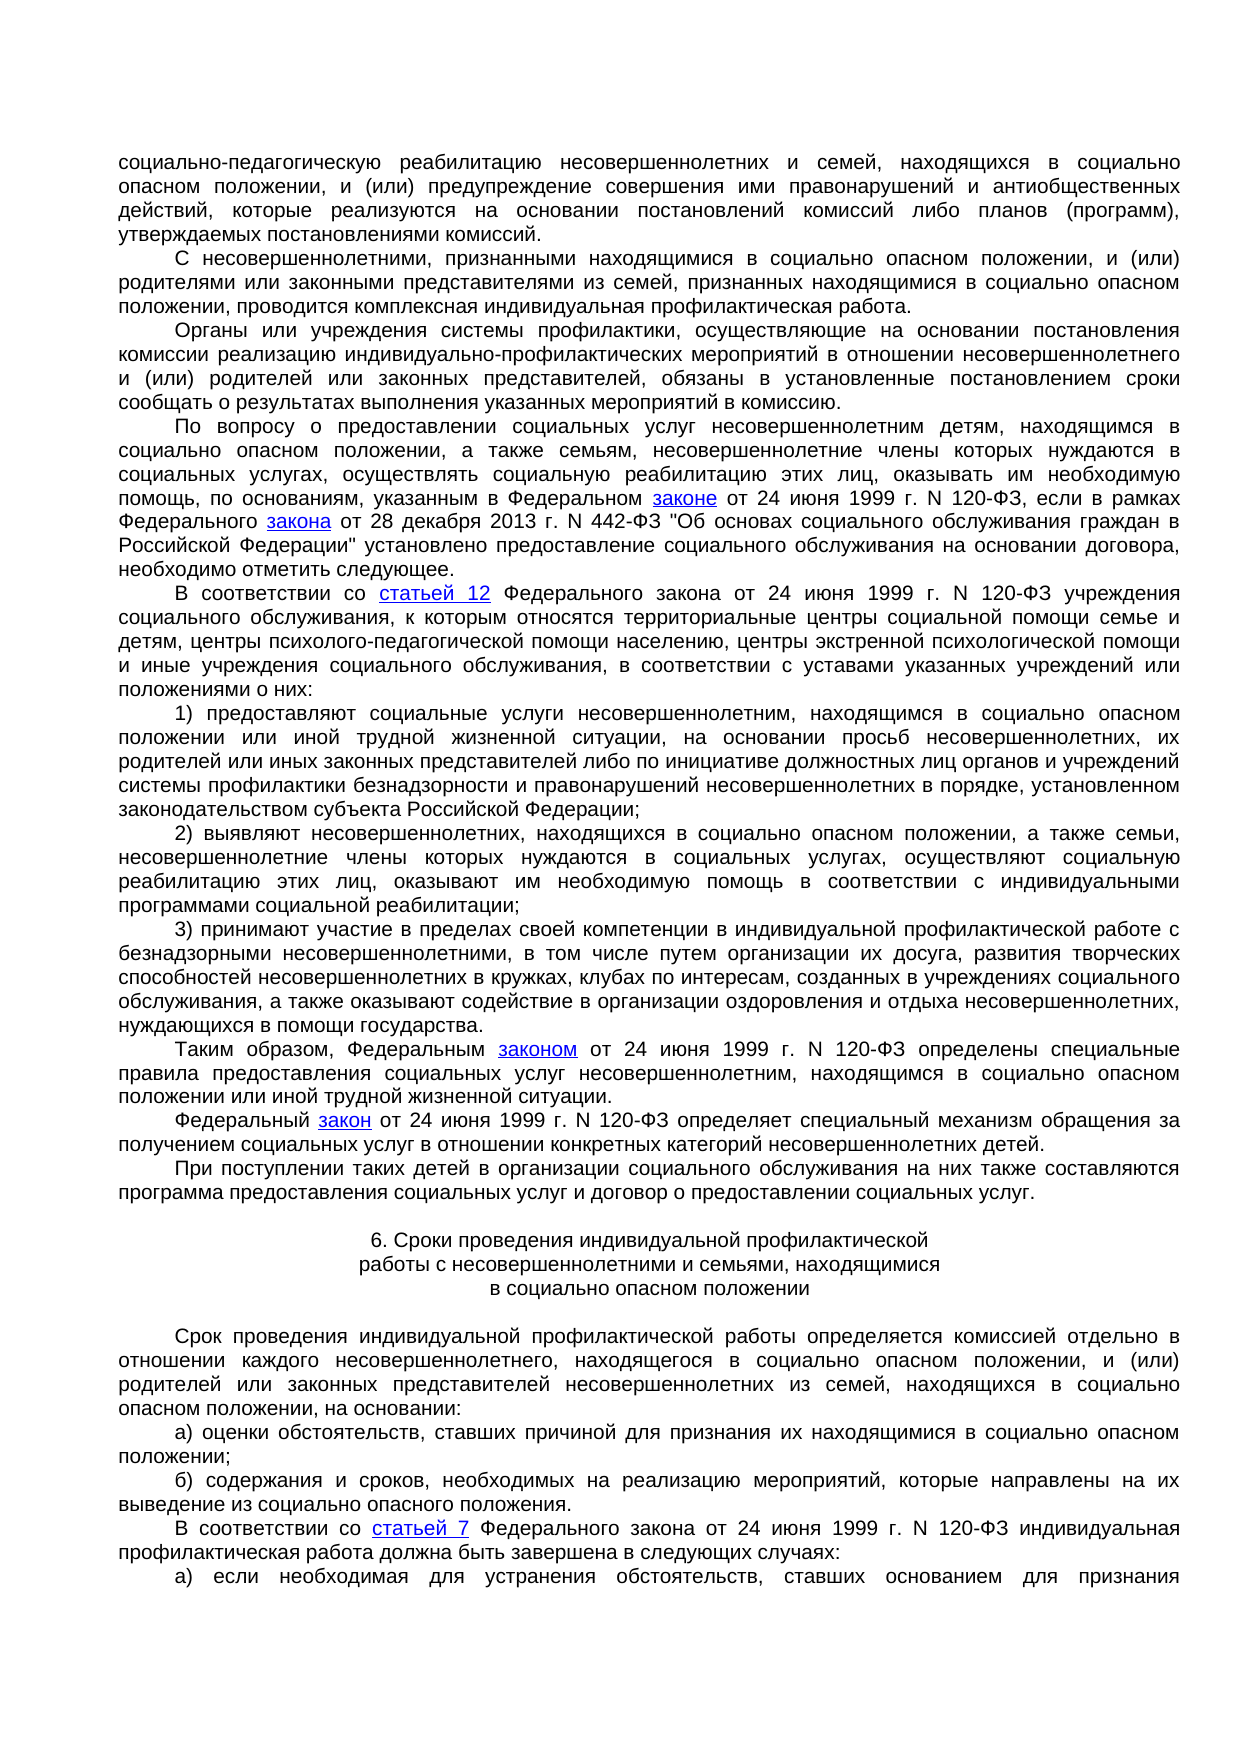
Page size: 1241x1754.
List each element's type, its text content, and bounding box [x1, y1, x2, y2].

text б) содержания и сроков, необходимых на реализацию мероприятий, которые направлены на их выведение из социально опасного положения. [118, 1468, 1181, 1516]
text социально-педагогическую реабилитацию несовершеннолетних и семей, находящихся в социально опасном положении, и (или) предупреждение совершения ими правонарушений и антиобщественных действий, которые реализуются на основании постановлений комиссий либо планов (программ), утверждаемых постановлениями комиссий. [118, 150, 1181, 246]
text Органы или учреждения системы профилактики, осуществляющие на основании постановления комиссии реализацию индивидуально-профилактических мероприятий в отношении несовершеннолетнего и (или) родителей или законных представителей, обязаны в установленные постановлением сроки сообщать о результатах выполнения указанных мероприятий в комиссию. [118, 318, 1181, 413]
text а) оценки обстоятельств, ставших причиной для признания их находящимися в социально опасном положении; [118, 1420, 1181, 1468]
text При поступлении таких детей в организации социального обслуживания на них также составляются программа предоставления социальных услуг и договор о предоставлении социальных услуг. [118, 1156, 1181, 1204]
text в социально опасном положении [118, 1276, 1181, 1300]
text Таким образом, Федеральным законом от 24 июня 1999 г. N 120-ФЗ определены специальные правила предоставления социальных услуг несовершеннолетним, находящимся в социально опасном положении или иной трудной жизненной ситуации. [118, 1036, 1181, 1108]
text С несовершеннолетними, признанными находящимися в социально опасном положении, и (или) родителями или законными представителями из семей, признанных находящимися в социально опасном положении, проводится комплексная индивидуальная профилактическая работа. [118, 246, 1181, 318]
text 6. Сроки проведения индивидуальной профилактической [118, 1228, 1181, 1252]
text В соответствии со статьей 12 Федерального закона от 24 июня 1999 г. N 120-ФЗ учреждения социального обслуживания, к которым относятся территориальные центры социальной помощи семье и детям, центры психолого-педагогической помощи населению, центры экстренной психологической помощи и иные учреждения социального обслуживания, в соответствии с уставами указанных учреждений или положениями о них: [118, 581, 1181, 701]
text 3) принимают участие в пределах своей компетенции в индивидуальной профилактической работе с безнадзорными несовершеннолетними, в том числе путем организации их досуга, развития творческих способностей несовершеннолетних в кружках, клубах по интересам, созданных в учреждениях социального обслуживания, а также оказывают содействие в организации оздоровления и отдыха несовершеннолетних, нуждающихся в помощи государства. [118, 917, 1181, 1036]
text Федеральный закон от 24 июня 1999 г. N 120-ФЗ определяет специальный механизм обращения за получением социальных услуг в отношении конкретных категорий несовершеннолетних детей. [118, 1108, 1181, 1156]
text 1) предоставляют социальные услуги несовершеннолетним, находящимся в социально опасном положении или иной трудной жизненной ситуации, на основании просьб несовершеннолетних, их родителей или иных законных представителей либо по инициативе должностных лиц органов и учреждений системы профилактики безнадзорности и правонарушений несовершеннолетних в порядке, установленном законодательством субъекта Российской Федерации; [118, 701, 1181, 821]
text Срок проведения индивидуальной профилактической работы определяется комиссией отдельно в отношении каждого несовершеннолетнего, находящегося в социально опасном положении, и (или) родителей или законных представителей несовершеннолетних из семей, находящихся в социально опасном положении, на основании: [118, 1324, 1181, 1420]
text По вопросу о предоставлении социальных услуг несовершеннолетним детям, находящимся в социально опасном положении, а также семьям, несовершеннолетние члены которых нуждаются в социальных услугах, осуществлять социальную реабилитацию этих лиц, оказывать им необходимую помощь, по основаниям, указанным в Федеральном законе от 24 июня 1999 г. N 120-ФЗ, если в рамках Федерального закона от 28 декабря 2013 г. N 442-ФЗ "Об основах социального обслуживания граждан в Российской Федерации" установлено предоставление социального обслуживания на основании договора, необходимо отметить следующее. [118, 413, 1181, 581]
text а) если необходимая для устранения обстоятельств, ставших основанием для признания [118, 1563, 1181, 1587]
text работы с несовершеннолетними и семьями, находящимися [118, 1252, 1181, 1276]
text В соответствии со статьей 7 Федерального закона от 24 июня 1999 г. N 120-ФЗ индивидуальная профилактическая работа должна быть завершена в следующих случаях: [118, 1516, 1181, 1563]
text 2) выявляют несовершеннолетних, находящихся в социально опасном положении, а также семьи, несовершеннолетние члены которых нуждаются в социальных услугах, осуществляют социальную реабилитацию этих лиц, оказывают им необходимую помощь в соответствии с индивидуальными программами социальной реабилитации; [118, 821, 1181, 917]
